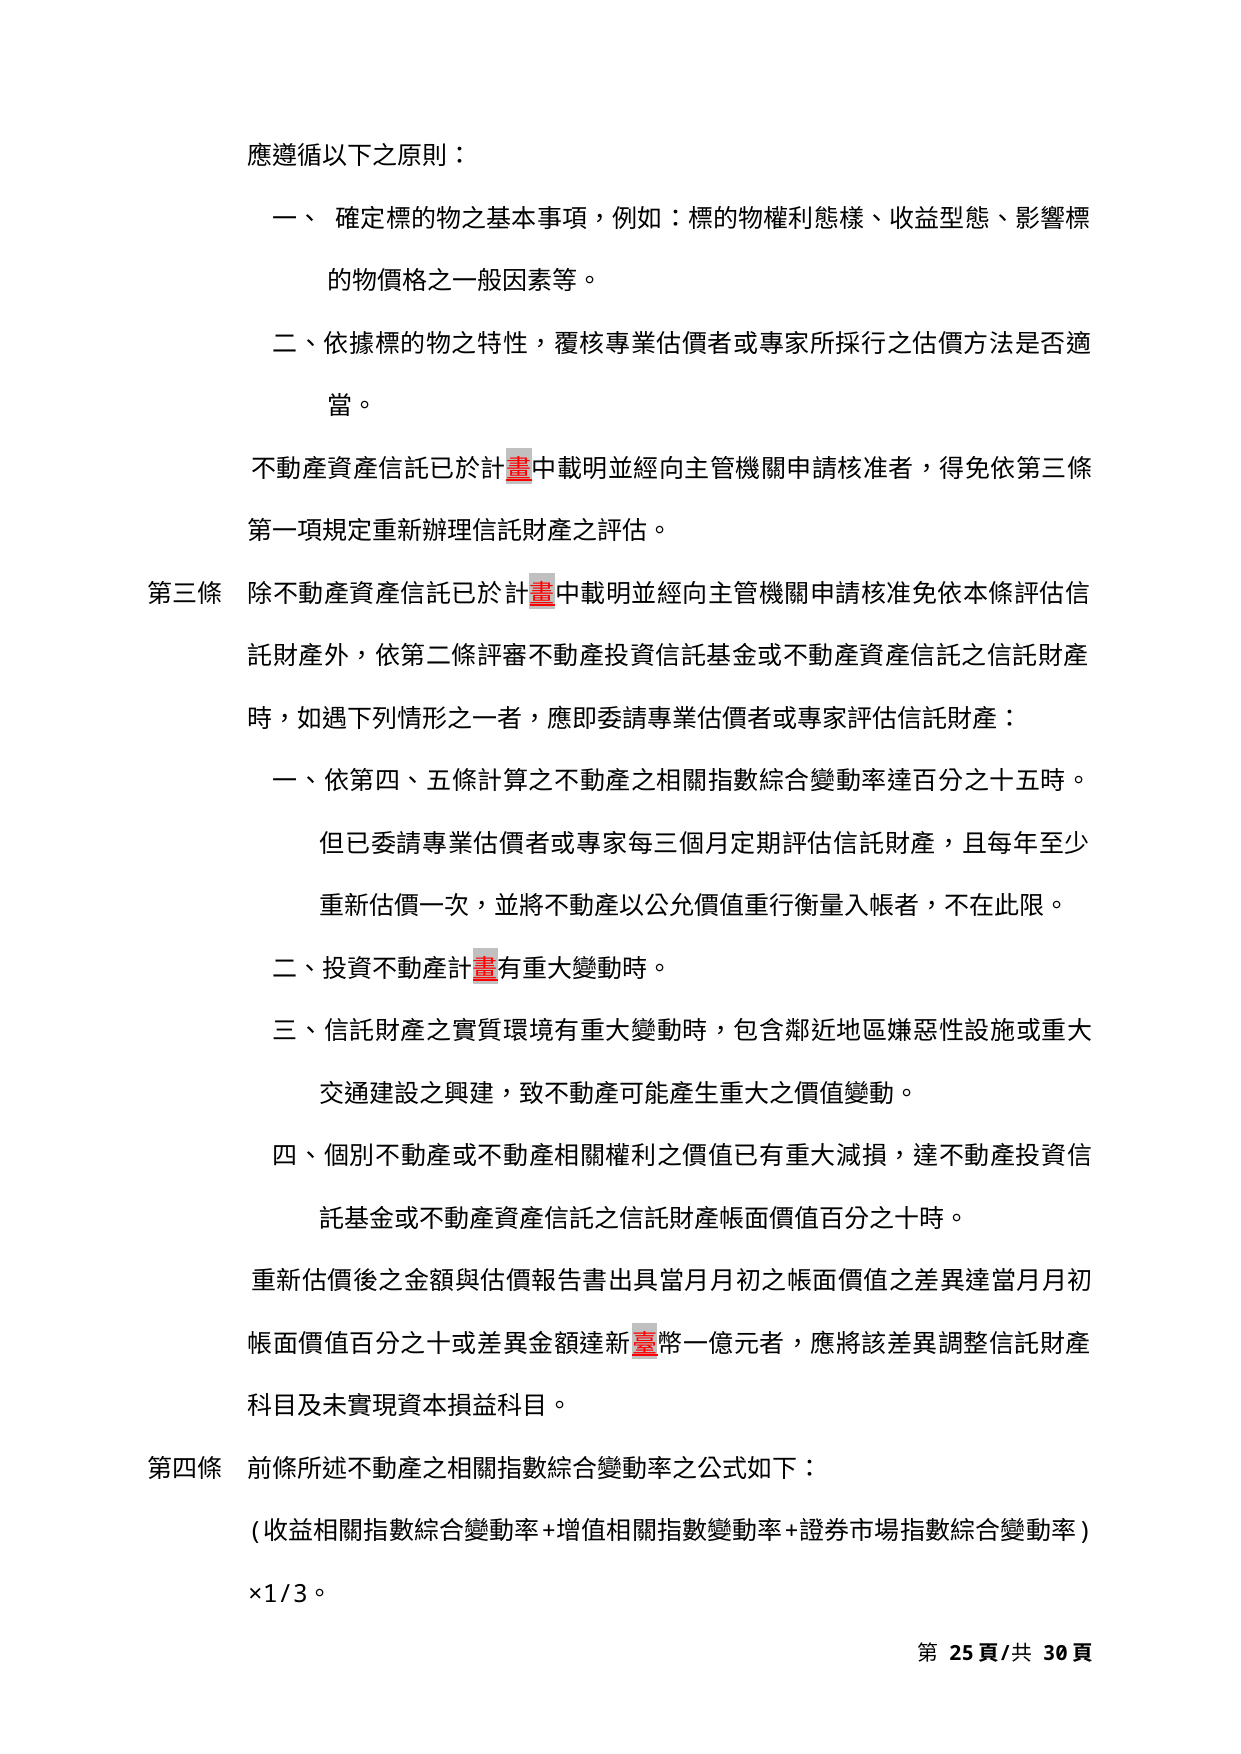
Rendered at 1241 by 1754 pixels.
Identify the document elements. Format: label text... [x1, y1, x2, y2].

text 一、 確定標的物之基本事項，例如：標的物權利態樣、收益型態、影響標的物價格之一般因素等。 [272, 175, 1092, 300]
text 三、信託財產之實質環境有重大變動時，包含鄰近地區嫌惡性設施或重大交通建設之興建，致不動產可能產生重大之價值變動。 [273, 987, 1092, 1112]
text 第四條 前條所述不動產之相關指數綜合變動率之公式如下： [148, 1425, 1092, 1487]
text 應遵循以下之原則： [248, 112, 1092, 175]
text 二、投資不動產計畫有重大變動時。 [273, 925, 1092, 987]
text 第三條 除不動產資產信託已於計畫中載明並經向主管機關申請核准免依本條評估信託財產外，依第二條評審不動產投資信託基金或不動產資產信託之信託財產時，如遇下列情形之一者，應即委請專業估價者或專家評估信託財產： [148, 550, 1092, 737]
text 一、依第四、五條計算之不動產之相關指數綜合變動率達百分之十五時。但已委請專業估價者或專家每三個月定期評估信託財產，且每年至少重新估價一次，並將不動產以公允價值重行衡量入帳者，不在此限。 [273, 737, 1092, 925]
text 重新估價後之金額與估價報告書出具當月月初之帳面價值之差異達當月月初帳面價值百分之十或差異金額達新臺幣一億元者，應將該差異調整信託財產科目及未實現資本損益科目。 [248, 1237, 1092, 1425]
text 不動產資產信託已於計畫中載明並經向主管機關申請核准者，得免依第三條第一項規定重新辦理信託財產之評估。 [248, 425, 1092, 550]
text 二、依據標的物之特性，覆核專業估價者或專家所採行之估價方法是否適當。 [272, 300, 1092, 425]
text (收益相關指數綜合變動率+增值相關指數變動率+證券市場指數綜合變動率)×1/3。 [148, 1487, 1092, 1612]
text 四、個別不動產或不動產相關權利之價值已有重大減損，達不動產投資信託基金或不動產資產信託之信託財產帳面價值百分之十時。 [273, 1112, 1092, 1237]
